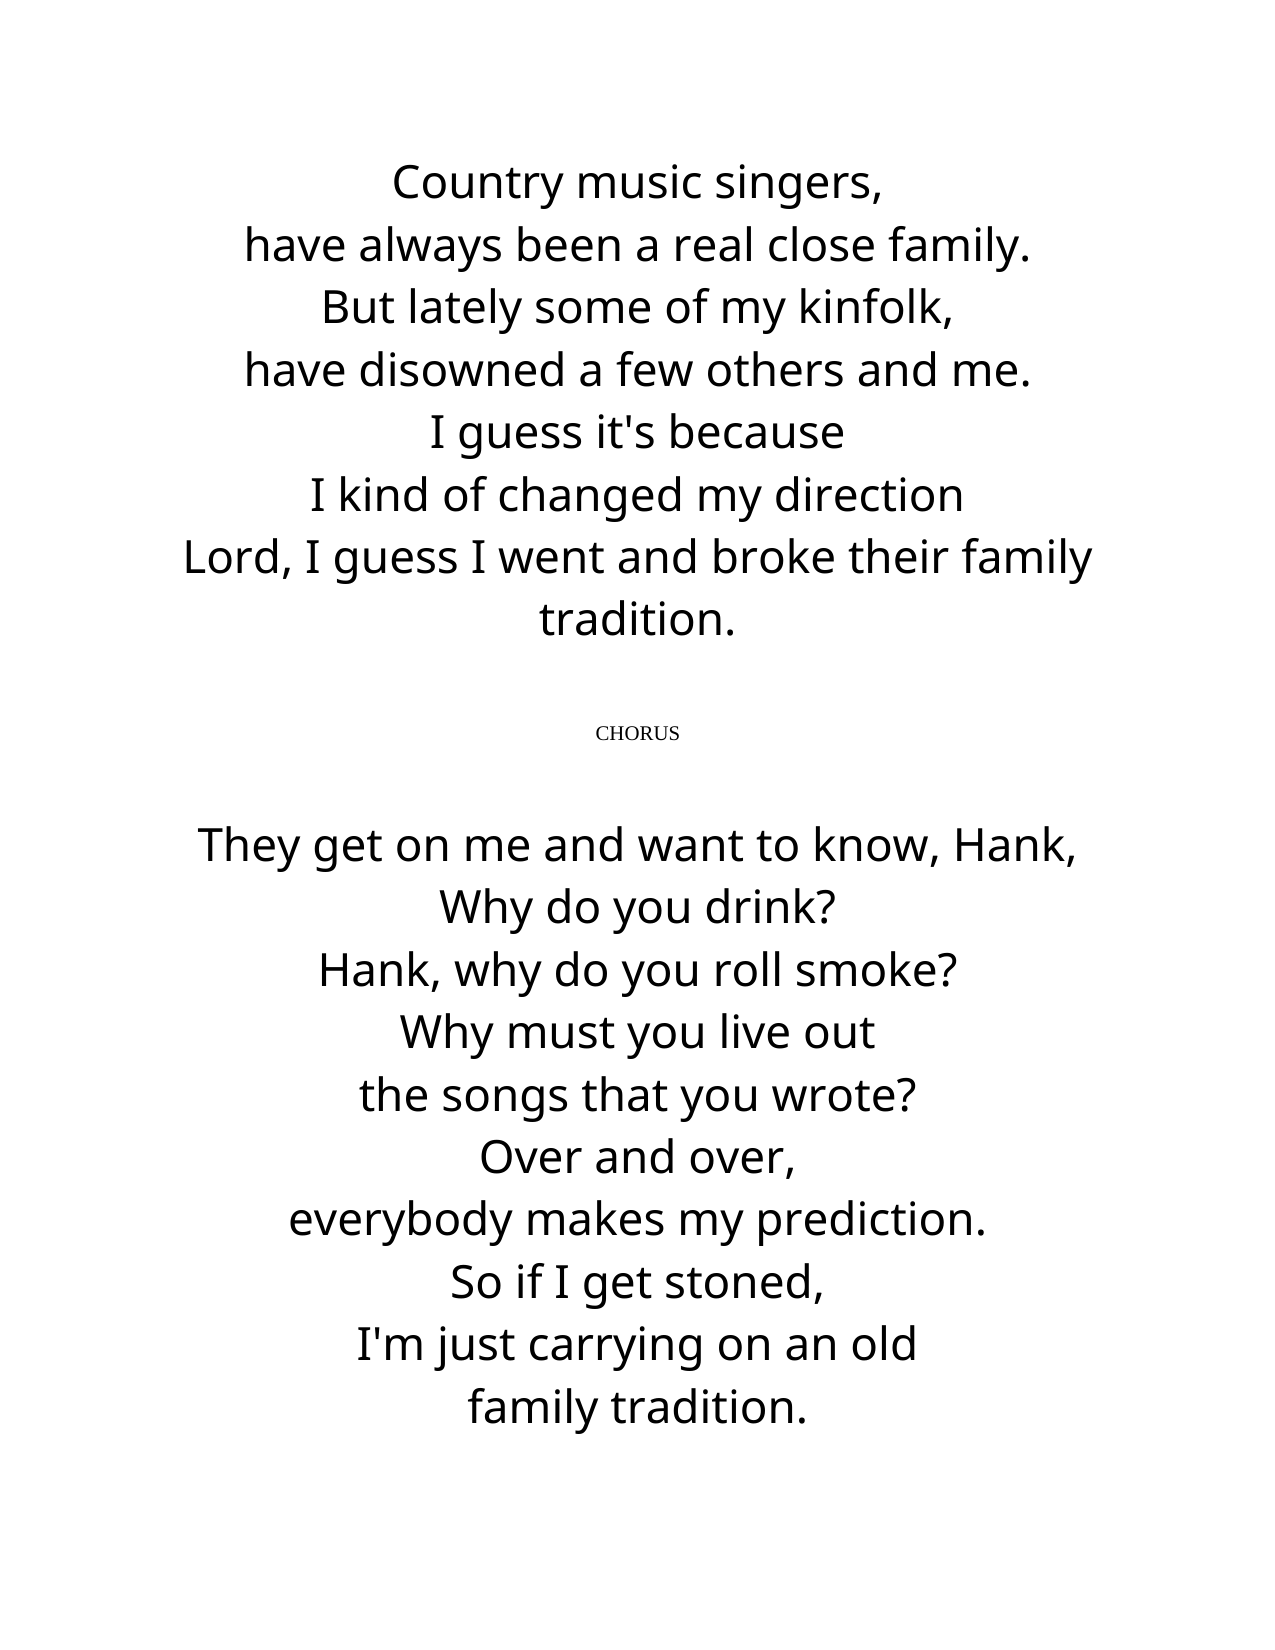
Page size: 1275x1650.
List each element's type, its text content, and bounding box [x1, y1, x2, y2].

text I kind of changed my direction [150, 462, 1125, 524]
text everybody makes my prediction. [150, 1187, 1125, 1249]
text family tradition. [150, 1374, 1125, 1436]
text I guess it's because [150, 399, 1125, 462]
text Over and over, [150, 1124, 1125, 1187]
text have disowned a few others and me. [150, 337, 1125, 399]
text the songs that you wrote? [150, 1062, 1125, 1124]
text Why must you live out [150, 1000, 1125, 1062]
text Why do you drink? [150, 875, 1125, 937]
text Country music singers, [150, 150, 1125, 212]
text I'm just carrying on an old [150, 1312, 1125, 1374]
text But lately some of my kinfolk, [150, 275, 1125, 337]
text So if I get stoned, [150, 1249, 1125, 1312]
text CHORUS [150, 721, 1125, 745]
text have always been a real close family. [150, 212, 1125, 275]
text They get on me and want to know, Hank, [150, 812, 1125, 875]
text Lord, I guess I went and broke their family tradition. [150, 524, 1125, 649]
text Hank, why do you roll smoke? [150, 937, 1125, 1000]
